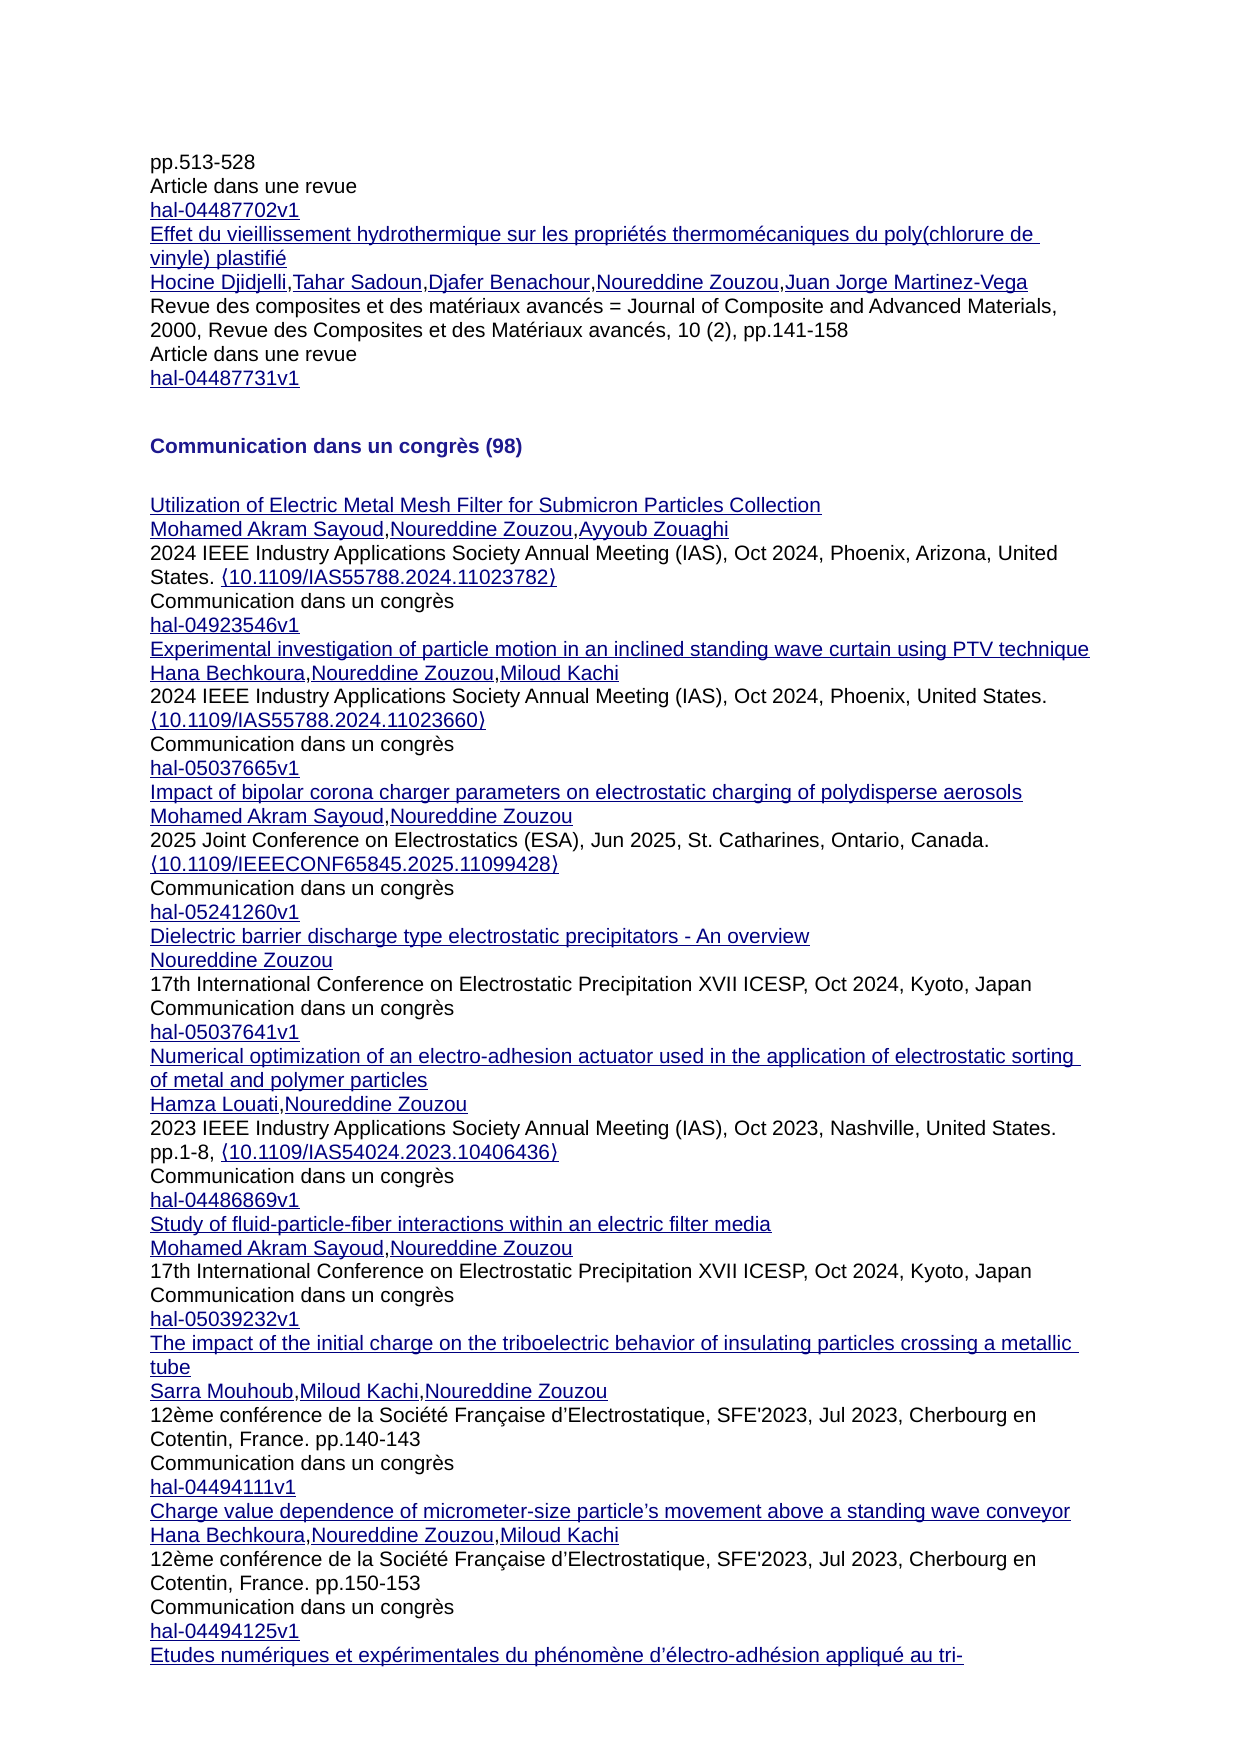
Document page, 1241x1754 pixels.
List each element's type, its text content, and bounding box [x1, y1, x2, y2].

table_cell Numerical optimization of an electro-adhesion actuator used in the application of electrostatic sorting of metal and polymer particles Hamza Louati,Noureddine Zouzou 2023 IEEE Industry Applications Society Annual Meeting (IAS), Oct 2023, Nashville, United States. pp.1-8, ⟨10.1109/IAS54024.2023.10406436⟩ Communication dans un congrès hal-04486869v1 [150, 1044, 1090, 1211]
table_cell Etudes numériques et expérimentales du phénomène d’électro-adhésion appliqué au tri- [150, 1643, 1090, 1667]
table_cell The impact of the initial charge on the triboelectric behavior of insulating particles crossing a metallic tube Sarra Mouhoub,Miloud Kachi,Noureddine Zouzou 12ème conférence de la Société Française d’Electrostatique, SFE'2023, Jul 2023, Cherbourg en Cotentin, France. pp.140-143 Communication dans un congrès hal-04494111v1 [150, 1331, 1090, 1499]
table_cell pp.513-528 Article dans une revue hal-04487702v1 [150, 150, 1090, 222]
table_cell Effet du vieillissement hydrothermique sur les propriétés thermomécaniques du poly(chlorure de vinyle) plastifié Hocine Djidjelli,Tahar Sadoun,Djafer Benachour,Noureddine Zouzou,Juan Jorge Martinez-Vega Revue des composites et des matériaux avancés = Journal of Composite and Advanced Materials, 2000, Revue des Composites et des Matériaux avancés, 10 (2), pp.141-158 Article dans une revue hal-04487731v1 [150, 222, 1090, 389]
subtitle Communication dans un congrès (98) [150, 434, 1090, 458]
table_cell Dielectric barrier discharge type electrostatic precipitators - An overview Noureddine Zouzou 17th International Conference on Electrostatic Precipitation XVII ICESP, Oct 2024, Kyoto, Japan Communication dans un congrès hal-05037641v1 [150, 924, 1090, 1044]
table_cell Charge value dependence of micrometer-size particle’s movement above a standing wave conveyor Hana Bechkoura,Noureddine Zouzou,Miloud Kachi 12ème conférence de la Société Française d’Electrostatique, SFE'2023, Jul 2023, Cherbourg en Cotentin, France. pp.150-153 Communication dans un congrès hal-04494125v1 [150, 1499, 1090, 1643]
table_header Utilization of Electric Metal Mesh Filter for Submicron Particles Collection Mohamed Akram Sayoud,Noureddine Zouzou,Ayyoub Zouaghi 2024 IEEE Industry Applications Society Annual Meeting (IAS), Oct 2024, Phoenix, Arizona, United States. ⟨10.1109/IAS55788.2024.11023782⟩ Communication dans un congrès hal-04923546v1 [150, 493, 1090, 636]
table_cell Study of fluid-particle-fiber interactions within an electric filter media Mohamed Akram Sayoud,Noureddine Zouzou 17th International Conference on Electrostatic Precipitation XVII ICESP, Oct 2024, Kyoto, Japan Communication dans un congrès hal-05039232v1 [150, 1211, 1090, 1331]
table_cell Hana Bechkoura,Noureddine Zouzou,Miloud Kachi 2024 IEEE Industry Applications Society Annual Meeting (IAS), Oct 2024, Phoenix, United States. ⟨10.1109/IAS55788.2024.11023660⟩ Communication dans un congrès hal-05037665v1 [150, 658, 1090, 780]
table_cell Experimental investigation of particle motion in an inclined standing wave curtain using PTV technique [150, 636, 1090, 657]
table_cell Impact of bipolar corona charger parameters on electrostatic charging of polydisperse aerosols Mohamed Akram Sayoud,Noureddine Zouzou 2025 Joint Conference on Electrostatics (ESA), Jun 2025, St. Catharines, Ontario, Canada. ⟨10.1109/IEEECONF65845.2025.11099428⟩ Communication dans un congrès hal-05241260v1 [150, 780, 1090, 924]
